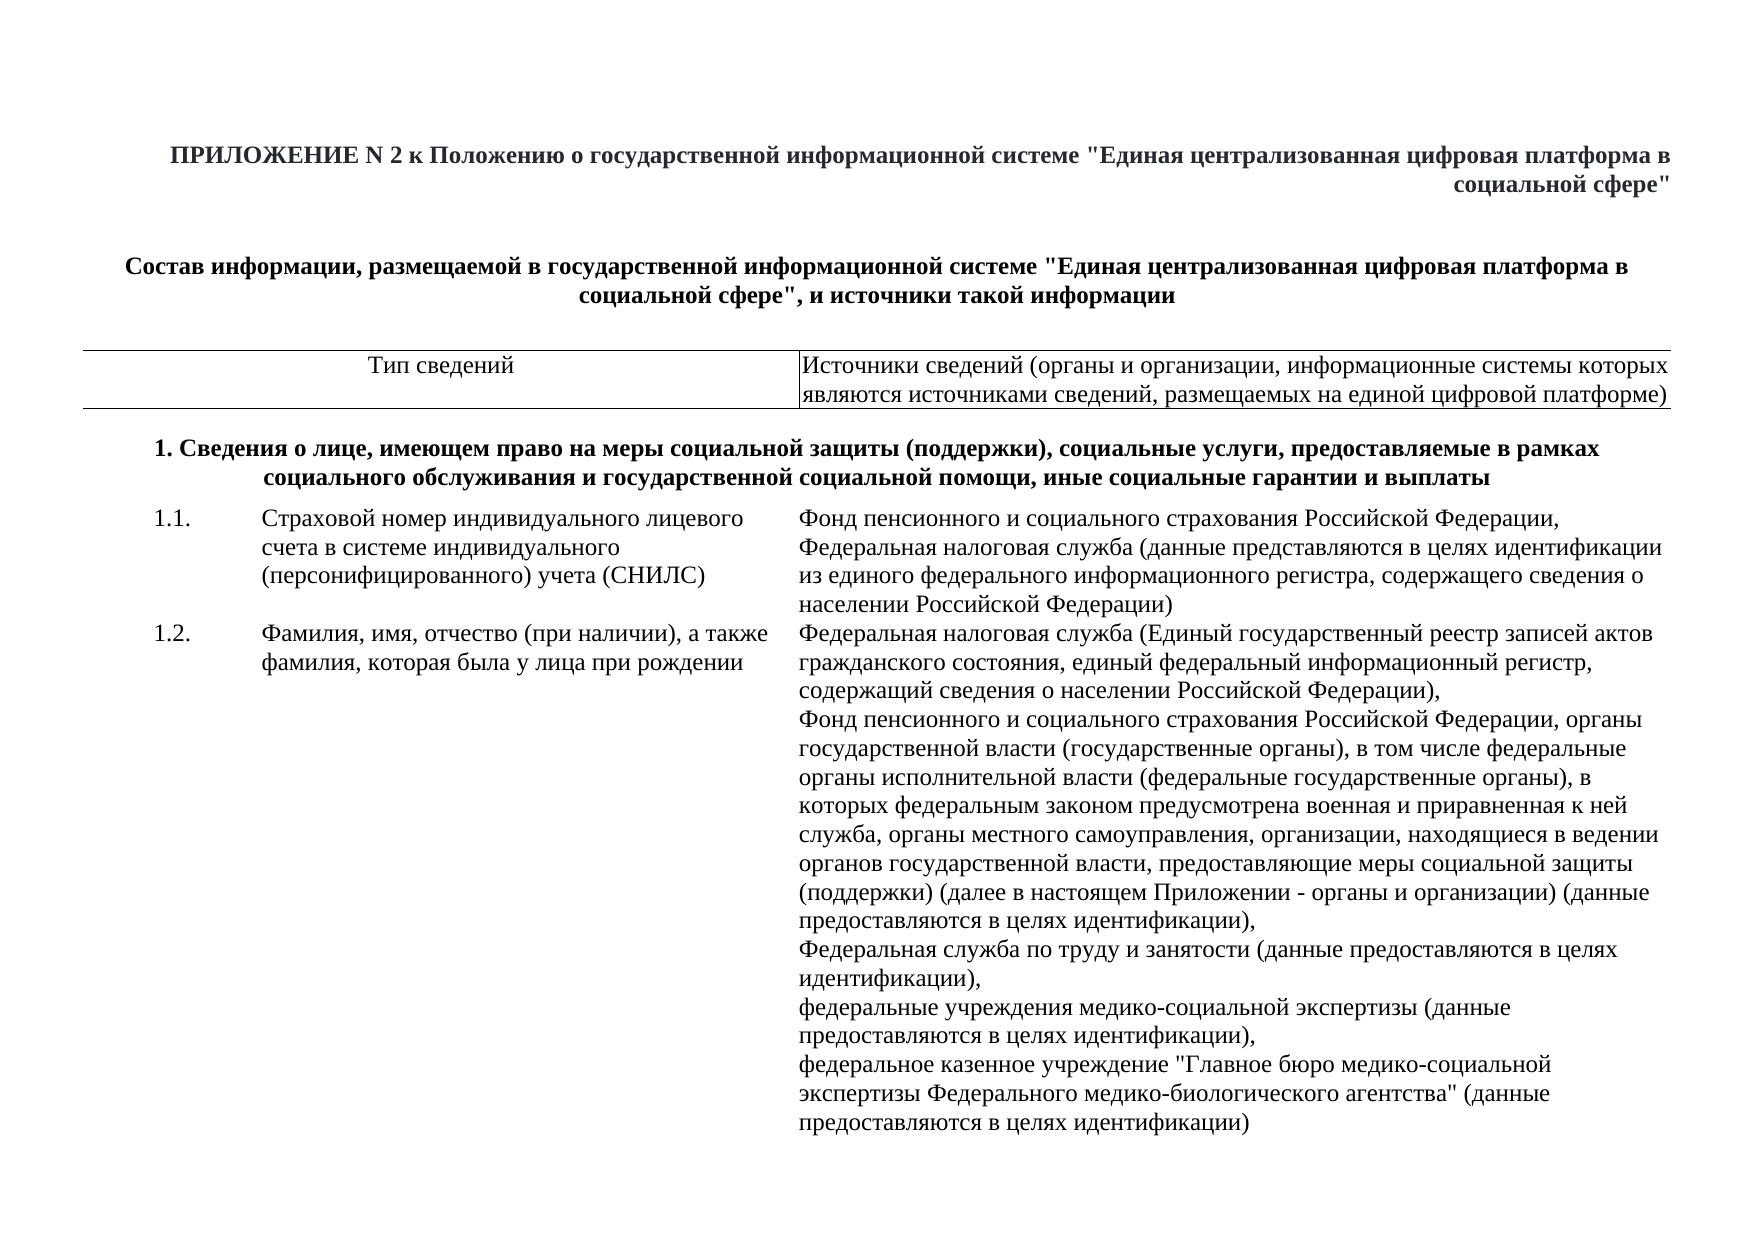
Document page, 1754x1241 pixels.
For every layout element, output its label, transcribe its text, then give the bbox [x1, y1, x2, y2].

table_cell Фамилия, имя, отчество (при наличии), а также фамилия, которая была у лица при рождении [261, 618, 799, 1135]
table_cell Страховой номер индивидуального лицевого счета в системе индивидуального (персонифицированного) учета (СНИЛС) [261, 503, 799, 618]
table_cell 1. Сведения о лице, имеющем право на меры социальной защиты (поддержки), социальные услуги, предоставляемые в рамках социального обслуживания и государственной социальной помощи, иные социальные гарантии и выплаты [83, 409, 1671, 503]
table_cell 1.2. [83, 618, 261, 1135]
table_header Источники сведений (органы и организации, информационные системы которых являются источниками сведений, размещаемых на единой цифровой платформе) [800, 351, 1671, 408]
text ПРИЛОЖЕНИЕ N 2 к Положению о государственной информационной системе "Единая централизованная цифровая платформа в социальной сфере" [83, 140, 1671, 198]
table_header Тип сведений [83, 351, 799, 408]
table_cell 1.1. [83, 503, 261, 618]
table_cell Федеральная налоговая служба (Единый государственный реестр записей актов гражданского состояния, единый федеральный информационный регистр, содержащий сведения о населении Российской Федерации), Фонд пенсионного и социального страхования Российской Федерации, органы государственной власти (государственные органы), в том числе федеральные органы исполнительной власти (федеральные государственные органы), в которых федеральным законом предусмотрена военная и приравненная к ней служба, органы местного самоуправления, организации, находящиеся в ведении органов государственной власти, предоставляющие меры социальной защиты (поддержки) (далее в настоящем Приложении - органы и организации) (данные предоставляются в целях идентификации), Федеральная служба по труду и занятости (данные предоставляются в целях идентификации), федеральные учреждения медико-социальной экспертизы (данные предоставляются в целях идентификации), федеральное казенное учреждение "Главное бюро медико-социальной экспертизы Федерального медико-биологического агентства" (данные предоставляются в целях идентификации) [799, 618, 1671, 1135]
subtitle Состав информации, размещаемой в государственной информационной системе "Единая централизованная цифровая платформа в социальной сфере", и источники такой информации [83, 251, 1671, 309]
table_cell Фонд пенсионного и социального страхования Российской Федерации, Федеральная налоговая служба (данные представляются в целях идентификации из единого федерального информационного регистра, содержащего сведения о населении Российской Федерации) [799, 503, 1671, 618]
